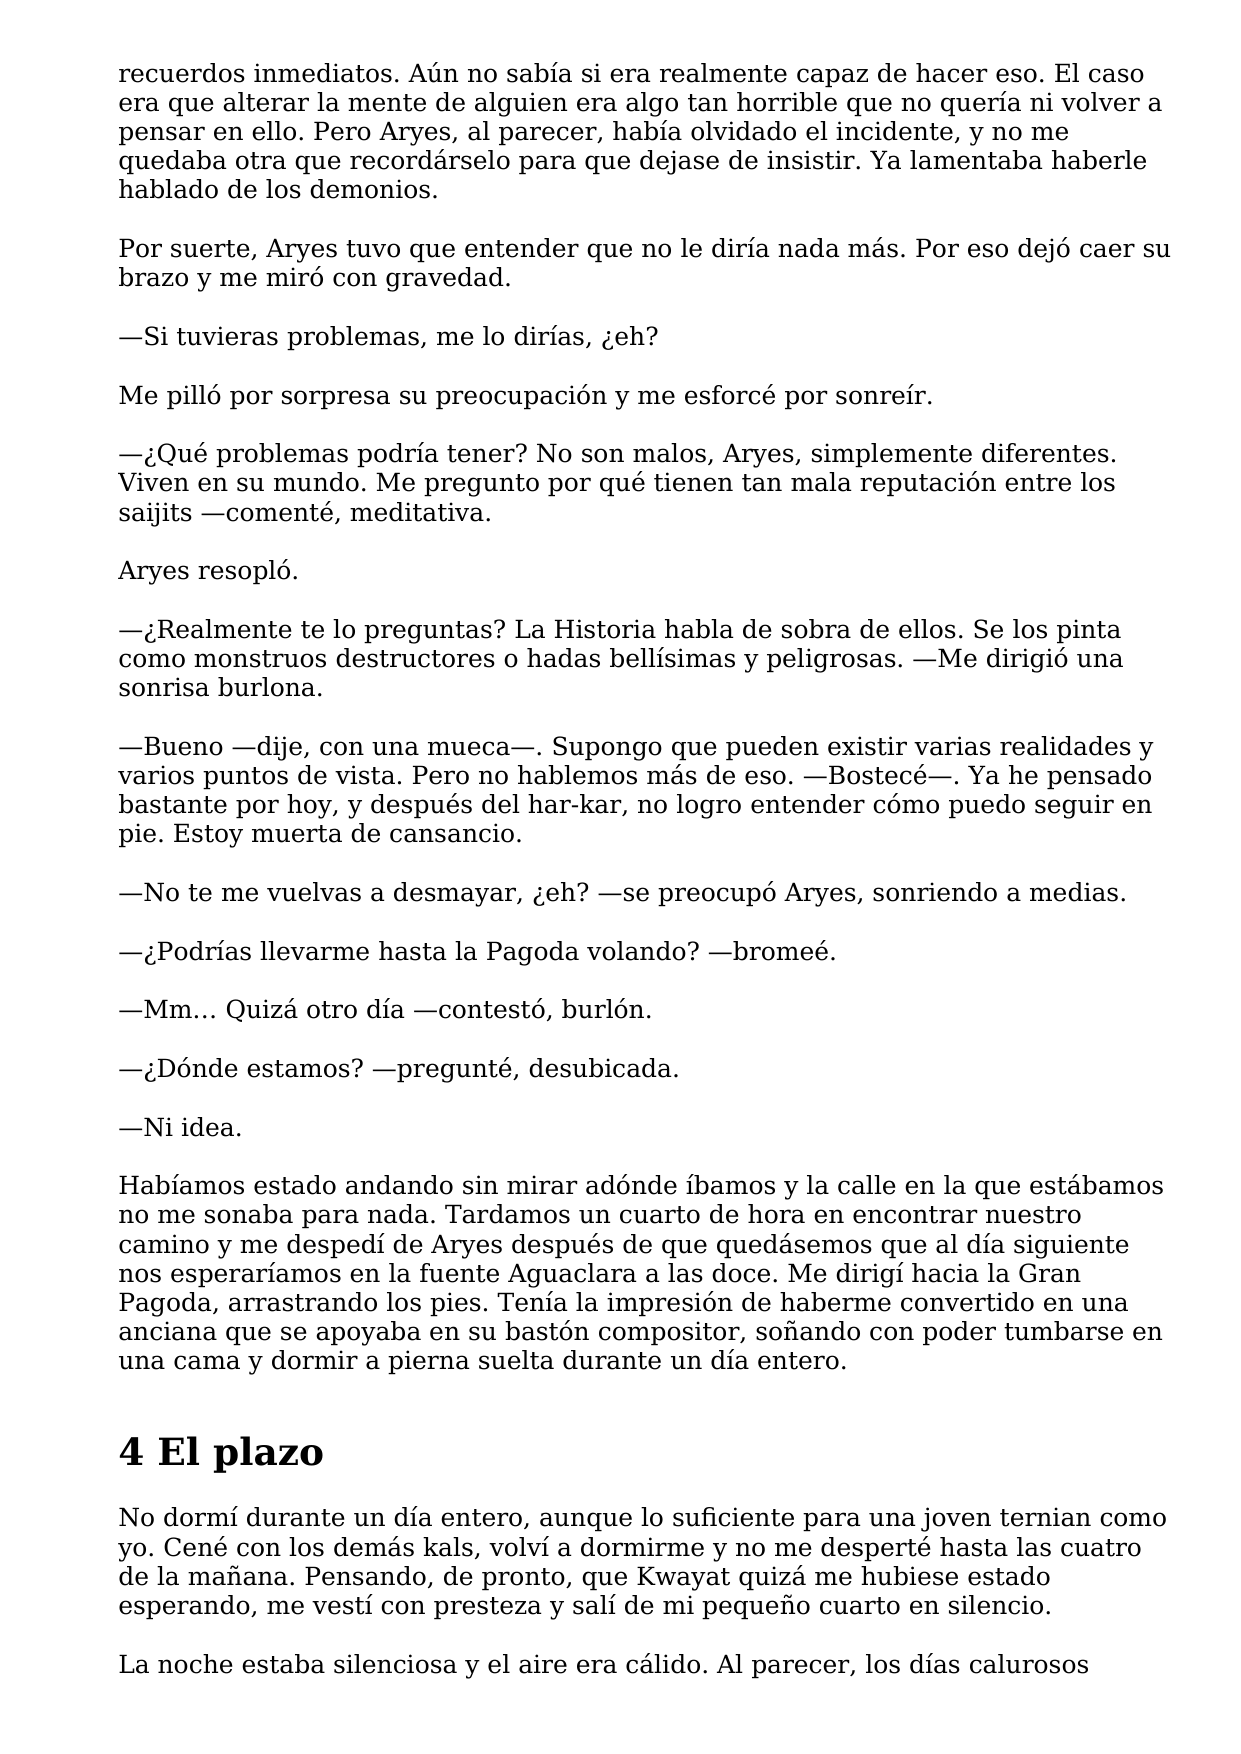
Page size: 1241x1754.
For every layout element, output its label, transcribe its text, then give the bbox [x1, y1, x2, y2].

text Habíamos estado andando sin mirar adónde íbamos y la calle en la que estábamos no me sonaba para nada. Tardamos un cuarto de hora en encontrar nuestro camino y me despedí de Aryes después de que quedásemos que al día siguiente nos esperaríamos en la fuente Aguaclara a las doce. Me dirigí hacia la Gran Pagoda, arrastrando los pies. Tenía la impresión de haberme convertido en una anciana que se apoyaba en su bastón compositor, soñando con poder tumbarse en una cama y dormir a pierna suelta durante un día entero. [118, 1171, 1181, 1376]
text —¿Realmente te lo preguntas? La Historia habla de sobra de ellos. Se los pinta como monstruos destructores o hadas bellísimas y peligrosas. —Me dirigió una sonrisa burlona. [118, 615, 1181, 703]
text —No te me vuelvas a desmayar, ¿eh? —se preocupó Aryes, sonriendo a medias. [118, 878, 1181, 907]
text —Bueno —dije, con una mueca—. Supongo que pueden existir varias realidades y varios puntos de vista. Pero no hablemos más de eso. —Bostecé—. Ya he pensado bastante por hoy, y después del har-kar, no logro entender cómo puedo seguir en pie. Estoy muerta de cansancio. [118, 732, 1181, 849]
text —¿Dónde estamos? —pregunté, desubicada. [118, 1054, 1181, 1083]
text —¿Podrías llevarme hasta la Pagoda volando? —bromeé. [118, 937, 1181, 966]
subtitle 4 El plazo [118, 1430, 1181, 1474]
text Por suerte, Aryes tuvo que entender que no le diría nada más. Por eso dejó caer su brazo y me miró con gravedad. [118, 234, 1181, 293]
text —Si tuvieras problemas, me lo dirías, ¿eh? [118, 322, 1181, 351]
text —Ni idea. [118, 1113, 1181, 1142]
text No dormí durante un día entero, aunque lo suficiente para una joven ternian como yo. Cené con los demás kals, volví a dormirme y no me desperté hasta las cuatro de la mañana. Pensando, de pronto, que Kwayat quizá me hubiese estado esperando, me vestí con presteza y salí de mi pequeño cuarto en silencio. [118, 1504, 1181, 1620]
text Aryes resopló. [118, 556, 1181, 586]
text recuerdos inmediatos. Aún no sabía si era realmente capaz de hacer eso. El caso era que alterar la mente de alguien era algo tan horrible que no quería ni volver a pensar en ello. Pero Aryes, al parecer, había olvidado el incidente, y no me quedaba otra que recordárselo para que dejase de insistir. Ya lamentaba haberle hablado de los demonios. [118, 59, 1181, 205]
text —Mm… Quizá otro día —contestó, burlón. [118, 996, 1181, 1025]
text Me pilló por sorpresa su preocupación y me esforcé por sonreír. [118, 381, 1181, 410]
text La noche estaba silenciosa y el aire era cálido. Al parecer, los días calurosos [118, 1650, 1181, 1679]
text —¿Qué problemas podría tener? No son malos, Aryes, simplemente diferentes. Viven en su mundo. Me pregunto por qué tienen tan mala reputación entre los saijits —comenté, meditativa. [118, 439, 1181, 527]
